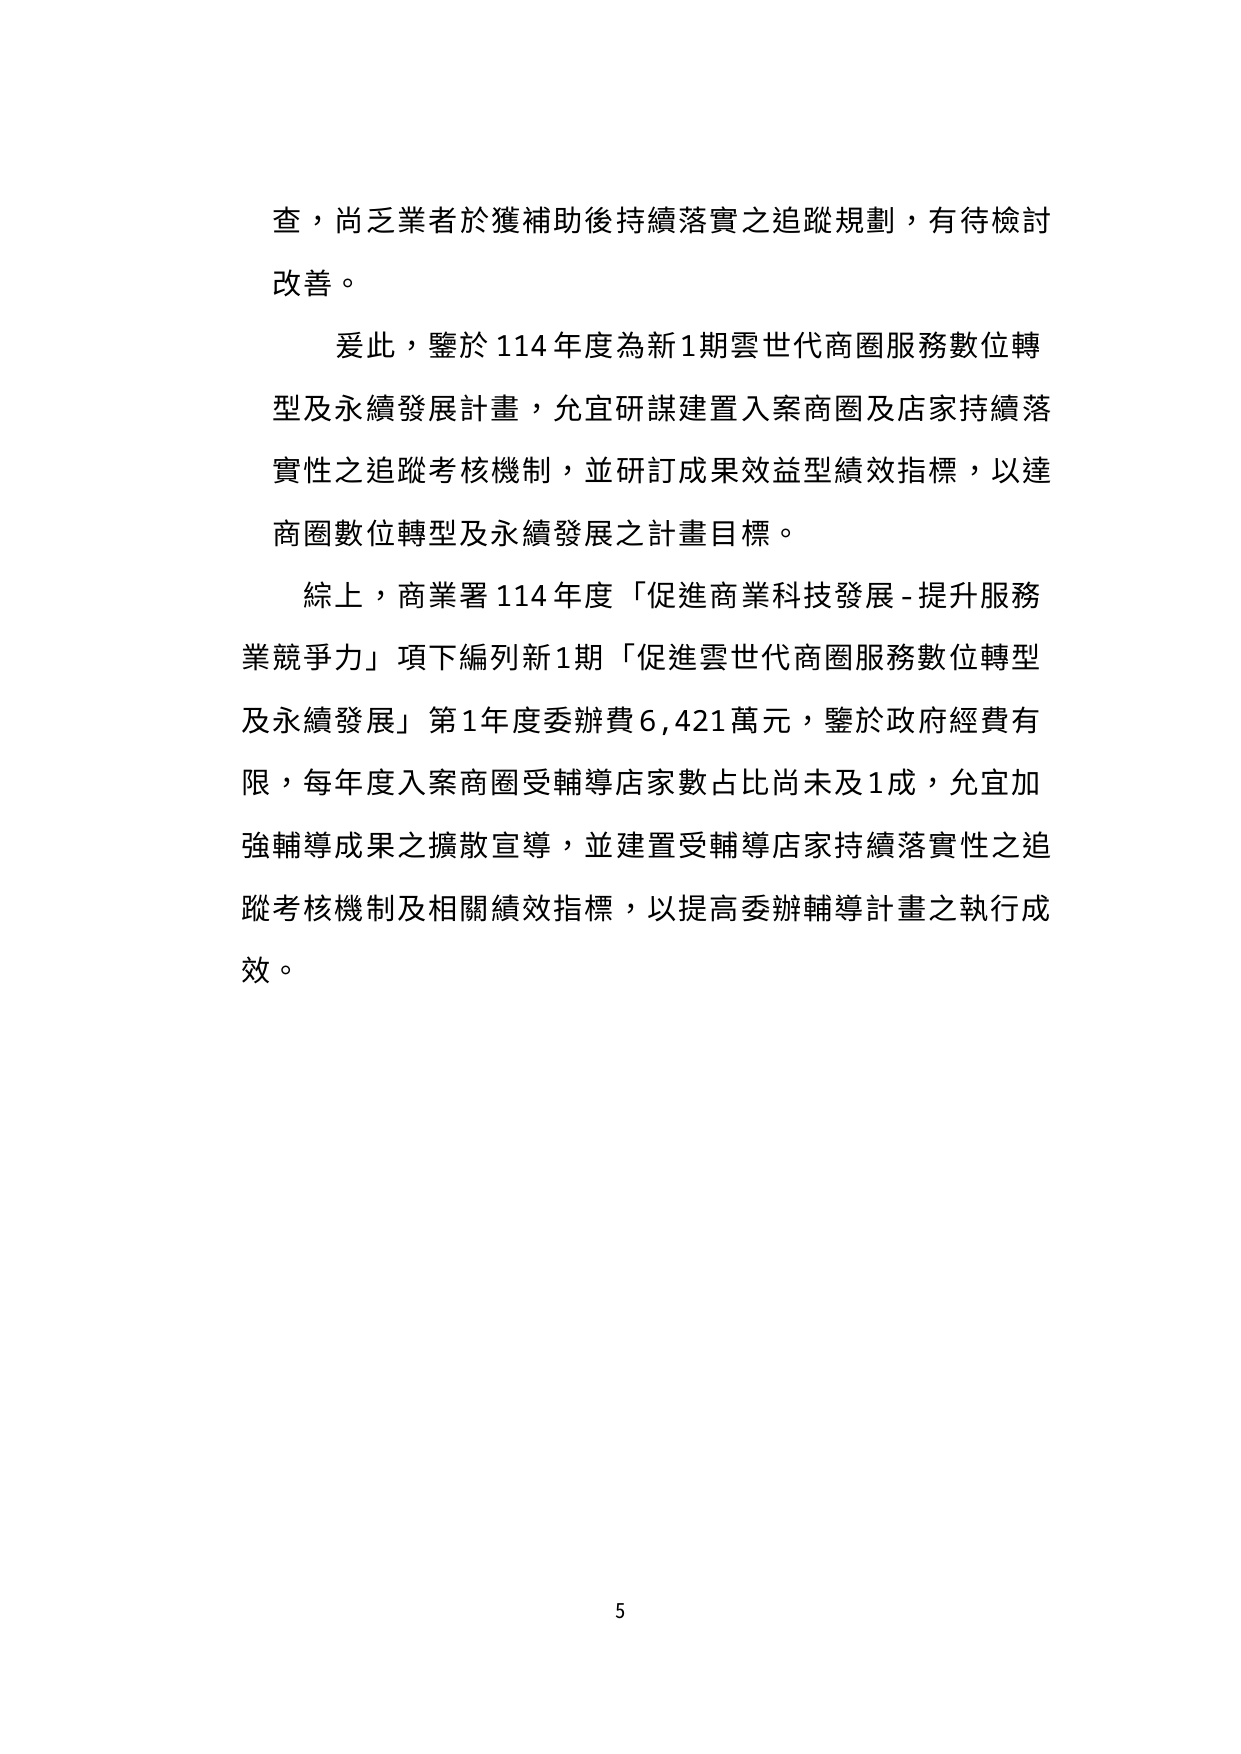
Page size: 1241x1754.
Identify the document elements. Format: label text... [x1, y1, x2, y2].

text 查，尚乏業者於獲補助後持續落實之追蹤規劃，有待檢討改善。 [266, 177, 1063, 302]
text 爰此，鑒於114年度為新1期雲世代商圈服務數位轉型及永續發展計畫，允宜研謀建置入案商圈及店家持續落實性之追蹤考核機制，並研訂成果效益型績效指標，以達商圈數位轉型及永續發展之計畫目標。 [266, 302, 1063, 552]
text 綜上，商業署114年度「促進商業科技發展-提升服務業競爭力」項下編列新1期「促進雲世代商圈服務數位轉型及永續發展」第1年度委辦費6,421萬元，鑒於政府經費有限，每年度入案商圈受輔導店家數占比尚未及1成，允宜加強輔導成果之擴散宣導，並建置受輔導店家持續落實性之追蹤考核機制及相關績效指標，以提高委辦輔導計畫之執行成效。 [236, 552, 1063, 990]
